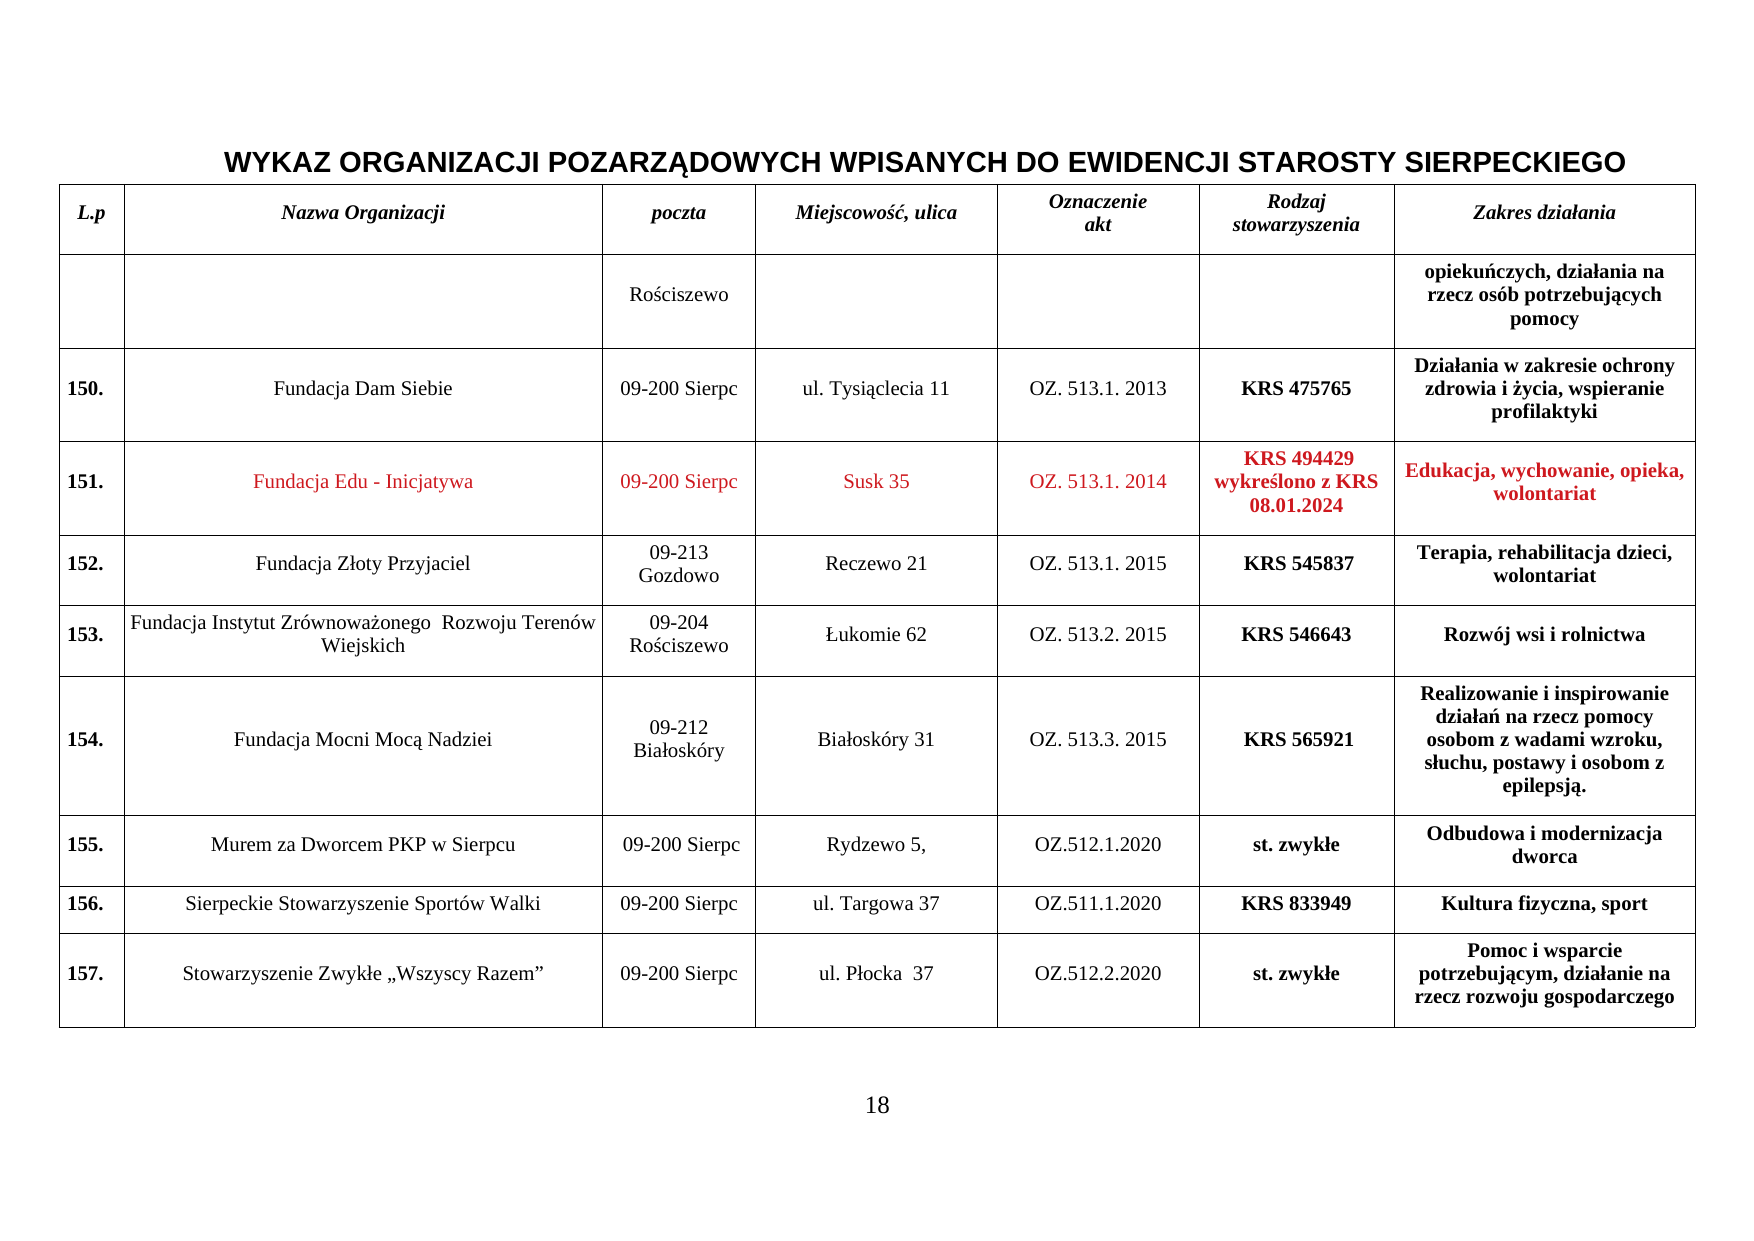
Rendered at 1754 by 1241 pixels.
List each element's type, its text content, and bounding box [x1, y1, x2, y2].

table_cell Sierpeckie Stowarzyszenie Sportów Walki [125, 887, 602, 933]
table_cell OZ. 513.1. 2013 [998, 349, 1199, 441]
table_cell 09-200 Sierpc [603, 816, 755, 886]
table_cell Rościszewo [603, 255, 755, 348]
table_cell [125, 255, 602, 348]
table_cell Odbudowa i modernizacja dworca [1395, 816, 1695, 886]
table_cell st. zwykłe [1200, 934, 1394, 1027]
table_header Rodzaj stowarzyszenia [1200, 185, 1394, 254]
table_cell [756, 255, 997, 348]
table_cell Rydzewo 5, [756, 816, 997, 886]
table_header Oznaczenie akt [998, 185, 1199, 254]
table_cell [60, 536, 124, 605]
table_cell Susk 35 [756, 442, 997, 535]
table_cell Działania w zakresie ochrony zdrowia i życia, wspieranie profilaktyki [1395, 349, 1695, 441]
table_cell 09-213 Gozdowo [603, 536, 755, 605]
table_cell st. zwykłe [1200, 816, 1394, 886]
table_cell ul. Płocka 37 [756, 934, 997, 1027]
table_cell OZ.511.1.2020 [998, 887, 1199, 933]
table_cell Edukacja, wychowanie, opieka, wolontariat [1395, 442, 1695, 535]
table_cell KRS 494429 wykreślono z KRS 08.01.2024 [1200, 442, 1394, 535]
table_cell [998, 255, 1199, 348]
table_cell OZ. 513.3. 2015 [998, 677, 1199, 815]
table_cell OZ.512.1.2020 [998, 816, 1199, 886]
table_cell KRS 475765 [1200, 349, 1394, 441]
table_cell Kultura fizyczna, sport [1395, 887, 1695, 933]
table_cell Terapia, rehabilitacja dzieci, wolontariat [1395, 536, 1695, 605]
table_cell OZ.512.2.2020 [998, 934, 1199, 1027]
table_cell [60, 816, 124, 886]
table_cell Białoskóry 31 [756, 677, 997, 815]
table_cell 09-200 Sierpc [603, 442, 755, 535]
table_cell OZ. 513.2. 2015 [998, 606, 1199, 676]
table_header Zakres działania [1395, 185, 1695, 254]
table_cell KRS 565921 [1200, 677, 1394, 815]
table_cell [60, 255, 124, 348]
table_cell Łukomie 62 [756, 606, 997, 676]
table_header Miejscowość, ulica [756, 185, 997, 254]
table_cell Rozwój wsi i rolnictwa [1395, 606, 1695, 676]
table_cell [60, 887, 124, 933]
table_cell Stowarzyszenie Zwykłe „Wszyscy Razem” [125, 934, 602, 1027]
table_cell OZ. 513.1. 2015 [998, 536, 1199, 605]
table_cell 09-204 Rościszewo [603, 606, 755, 676]
table_cell [60, 606, 124, 676]
table_cell Murem za Dworcem PKP w Sierpcu [125, 816, 602, 886]
table_cell KRS 546643 [1200, 606, 1394, 676]
table_cell Pomoc i wsparcie potrzebującym, działanie na rzecz rozwoju gospodarczego [1395, 934, 1695, 1027]
table_cell 09-200 Sierpc [603, 887, 755, 933]
table_cell opiekuńczych, działania na rzecz osób potrzebujących pomocy [1395, 255, 1695, 348]
table_cell [60, 442, 124, 535]
table_cell 09-200 Sierpc [603, 934, 755, 1027]
table_cell [1200, 255, 1394, 348]
table_cell [60, 677, 124, 815]
table_cell 09-200 Sierpc [603, 349, 755, 441]
table_cell Fundacja Edu - Inicjatywa [125, 442, 602, 535]
table_cell OZ. 513.1. 2014 [998, 442, 1199, 535]
table_cell Realizowanie i inspirowanie działań na rzecz pomocy osobom z wadami wzroku, słuchu, postawy i osobom z epilepsją. [1395, 677, 1695, 815]
table_cell [60, 934, 124, 1027]
table_cell KRS 833949 [1200, 887, 1394, 933]
table_cell Fundacja Instytut Zrównoważonego Rozwoju Terenów Wiejskich [125, 606, 602, 676]
table_cell Reczewo 21 [756, 536, 997, 605]
table_header Nazwa Organizacji [125, 185, 602, 254]
table_cell Fundacja Mocni Mocą Nadziei [125, 677, 602, 815]
table_cell ul. Targowa 37 [756, 887, 997, 933]
table_header poczta [603, 185, 755, 254]
table_cell 09-212 Białoskóry [603, 677, 755, 815]
table_cell KRS 545837 [1200, 536, 1394, 605]
table_cell [60, 349, 124, 441]
table_header L.p [60, 185, 124, 254]
table_cell Fundacja Dam Siebie [125, 349, 602, 441]
table_cell Fundacja Złoty Przyjaciel [125, 536, 602, 605]
table_cell ul. Tysiąclecia 11 [756, 349, 997, 441]
